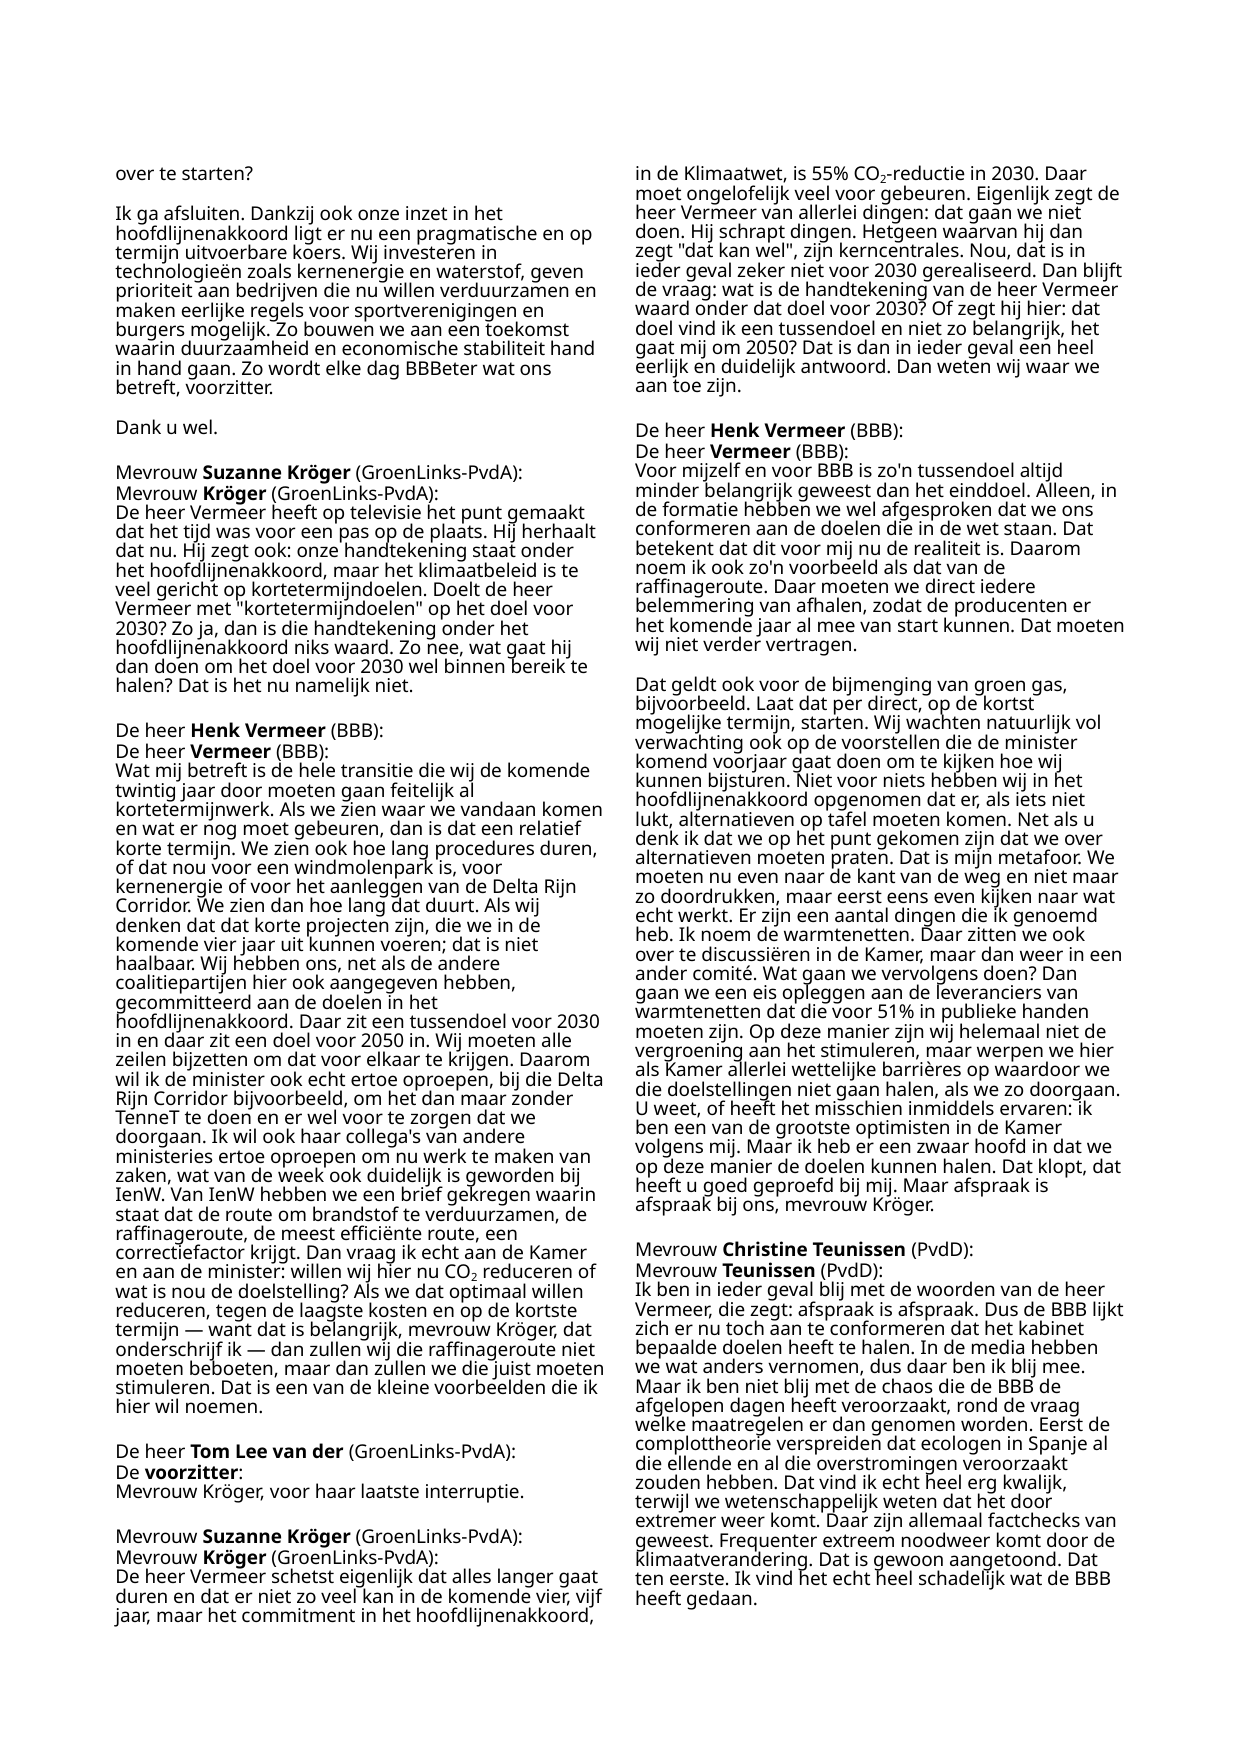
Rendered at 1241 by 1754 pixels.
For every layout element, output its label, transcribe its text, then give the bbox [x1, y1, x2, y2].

text Ik ben in ieder geval blij met de woorden van de heer Vermeer, die zegt: afspraak is afspraak. Dus de BBB lijkt zich er nu toch aan te conformeren dat het kabinet bepaalde doelen heeft te halen. In de media hebben we wat anders vernomen, dus daar ben ik blij mee. Maar ik ben niet blij met de chaos die de BBB de afgelopen dagen heeft veroorzaakt, rond de vraag welke maatregelen er dan genomen worden. Eerst de complottheorie verspreiden dat ecologen in Spanje al die ellende en al die overstromingen veroorzaakt zouden hebben. Dat vind ik echt heel erg kwalijk, terwijl we wetenschappelijk weten dat het door extremer weer komt. Daar zijn allemaal factchecks van geweest. Frequenter extreem noodweer komt door de klimaatverandering. Dat is gewoon aangetoond. Dat ten eerste. Ik vind het echt heel schadelijk wat de BBB heeft gedaan. [635, 1281, 1125, 1609]
text De heer Vermeer (BBB): [635, 443, 1125, 462]
text Mevrouw Kröger (GroenLinks-PvdA): [115, 1549, 605, 1568]
text Mevrouw Suzanne Kröger (GroenLinks-PvdA): [115, 459, 605, 484]
text Wat mij betreft is de hele transitie die wij de komende twintig jaar door moeten gaan feitelijk al kortetermijnwerk. Als we zien waar we vandaan komen en wat er nog moet gebeuren, dan is dat een relatief korte termijn. We zien ook hoe lang procedures duren, of dat nou voor een windmolenpark is, voor kernenergie of voor het aanleggen van de Delta Rijn Corridor. We zien dan hoe lang dat duurt. Als wij denken dat dat korte projecten zijn, die we in de komende vier jaar uit kunnen voeren; dat is niet haalbaar. Wij hebben ons, net als de andere coalitiepartijen hier ook aangegeven hebben, gecommitteerd aan de doelen in het hoofdlijnenakkoord. Daar zit een tussendoel voor 2030 in en daar zit een doel voor 2050 in. Wij moeten alle zeilen bijzetten om dat voor elkaar te krijgen. Daarom wil ik de minister ook echt ertoe oproepen, bij die Delta Rijn Corridor bijvoorbeeld, om het dan maar zonder TenneT te doen en er wel voor te zorgen dat we doorgaan. Ik wil ook haar collega's van andere ministeries ertoe oproepen om nu werk te maken van zaken, wat van de week ook duidelijk is geworden bij IenW. Van IenW hebben we een brief gekregen waarin staat dat de route om brandstof te verduurzamen, de raffinageroute, de meest efficiënte route, een correctiefactor krijgt. Dan vraag ik echt aan de Kamer en aan de minister: willen wij hier nu CO2 reduceren of wat is nou de doelstelling? Als we dat optimaal willen reduceren, tegen de laagste kosten en op de kortste termijn — want dat is belangrijk, mevrouw Kröger, dat onderschrijf ik — dan zullen wij die raffinageroute niet moeten beboeten, maar dan zullen we die juist moeten stimuleren. Dat is een van de kleine voorbeelden die ik hier wil noemen. [115, 762, 605, 1418]
text Voor mijzelf en voor BBB is zo'n tussendoel altijd minder belangrijk geweest dan het einddoel. Alleen, in de formatie hebben we wel afgesproken dat we ons conformeren aan de doelen die in de wet staan. Dat betekent dat dit voor mij nu de realiteit is. Daarom noem ik ook zo'n voorbeeld als dat van de raffinageroute. Daar moeten we direct iedere belemmering van afhalen, zodat de producenten er het komende jaar al mee van start kunnen. Dat moeten wij niet verder vertragen. [635, 462, 1125, 655]
text De heer Henk Vermeer (BBB): [115, 717, 605, 743]
text De heer Vermeer (BBB): [115, 743, 605, 762]
text in de Klimaatwet, is 55% CO2-reductie in 2030. Daar moet ongelofelijk veel voor gebeuren. Eigenlijk zegt de heer Vermeer van allerlei dingen: dat gaan we niet doen. Hij schrapt dingen. Hetgeen waarvan hij dan zegt "dat kan wel", zijn kerncentrales. Nou, dat is in ieder geval zeker niet voor 2030 gerealiseerd. Dan blijft de vraag: wat is de handtekening van de heer Vermeer waard onder dat doel voor 2030? Of zegt hij hier: dat doel vind ik een tussendoel en niet zo belangrijk, het gaat mij om 2050? Dat is dan in ieder geval een heel eerlijk en duidelijk antwoord. Dan weten wij waar we aan toe zijn. [635, 165, 1125, 397]
text De heer Tom Lee van der (GroenLinks-PvdA): [115, 1438, 605, 1464]
text De heer Henk Vermeer (BBB): [635, 417, 1125, 443]
text Mevrouw Teunissen (PvdD): [635, 1262, 1125, 1281]
text De voorzitter: [115, 1464, 605, 1483]
text Ik ga afsluiten. Dankzij ook onze inzet in het hoofdlijnenakkoord ligt er nu een pragmatische en op termijn uitvoerbare koers. Wij investeren in technologieën zoals kernenergie en waterstof, geven prioriteit aan bedrijven die nu willen verduurzamen en maken eerlijke regels voor sportverenigingen en burgers mogelijk. Zo bouwen we aan een toekomst waarin duurzaamheid en economische stabiliteit hand in hand gaan. Zo wordt elke dag BBBeter wat ons betreft, voorzitter. [115, 205, 605, 398]
text Mevrouw Suzanne Kröger (GroenLinks-PvdA): [115, 1523, 605, 1549]
text Dat geldt ook voor de bijmenging van groen gas, bijvoorbeeld. Laat dat per direct, op de kortst mogelijke termijn, starten. Wij wachten natuurlijk vol verwachting ook op de voorstellen die de minister komend voorjaar gaat doen om te kijken hoe wij kunnen bijsturen. Niet voor niets hebben wij in het hoofdlijnenakkoord opgenomen dat er, als iets niet lukt, alternatieven op tafel moeten komen. Net als u denk ik dat we op het punt gekomen zijn dat we over alternatieven moeten praten. Dat is mijn metafoor. We moeten nu even naar de kant van de weg en niet maar zo doordrukken, maar eerst eens even kijken naar wat echt werkt. Er zijn een aantal dingen die ik genoemd heb. Ik noem de warmtenetten. Daar zitten we ook over te discussiëren in de Kamer, maar dan weer in een ander comité. Wat gaan we vervolgens doen? Dan gaan we een eis opleggen aan de leveranciers van warmtenetten dat die voor 51% in publieke handen moeten zijn. Op deze manier zijn wij helemaal niet de vergroening aan het stimuleren, maar werpen we hier als Kamer allerlei wettelijke barrières op waardoor we die doelstellingen niet gaan halen, als we zo doorgaan. U weet, of heeft het misschien inmiddels ervaren: ik ben een van de grootste optimisten in de Kamer volgens mij. Maar ik heb er een zwaar hoofd in dat we op deze manier de doelen kunnen halen. Dat klopt, dat heeft u goed geproefd bij mij. Maar afspraak is afspraak bij ons, mevrouw Kröger. [635, 676, 1125, 1215]
text over te starten? [115, 165, 605, 184]
text Mevrouw Christine Teunissen (PvdD): [635, 1236, 1125, 1262]
text Dank u wel. [115, 419, 605, 438]
text Mevrouw Kröger, voor haar laatste interruptie. [115, 1483, 605, 1503]
text De heer Vermeer schetst eigenlijk dat alles langer gaat duren en dat er niet zo veel kan in de komende vier, vijf jaar, maar het commitment in het hoofdlijnenakkoord, [115, 1568, 605, 1626]
text Mevrouw Kröger (GroenLinks-PvdA): [115, 484, 605, 504]
text De heer Vermeer heeft op televisie het punt gemaakt dat het tijd was voor een pas op de plaats. Hij herhaalt dat nu. Hij zegt ook: onze handtekening staat onder het hoofdlijnenakkoord, maar het klimaatbeleid is te veel gericht op kortetermijndoelen. Doelt de heer Vermeer met "kortetermijndoelen" op het doel voor 2030? Zo ja, dan is die handtekening onder het hoofdlijnenakkoord niks waard. Zo nee, wat gaat hij dan doen om het doel voor 2030 wel binnen bereik te halen? Dat is het nu namelijk niet. [115, 504, 605, 697]
